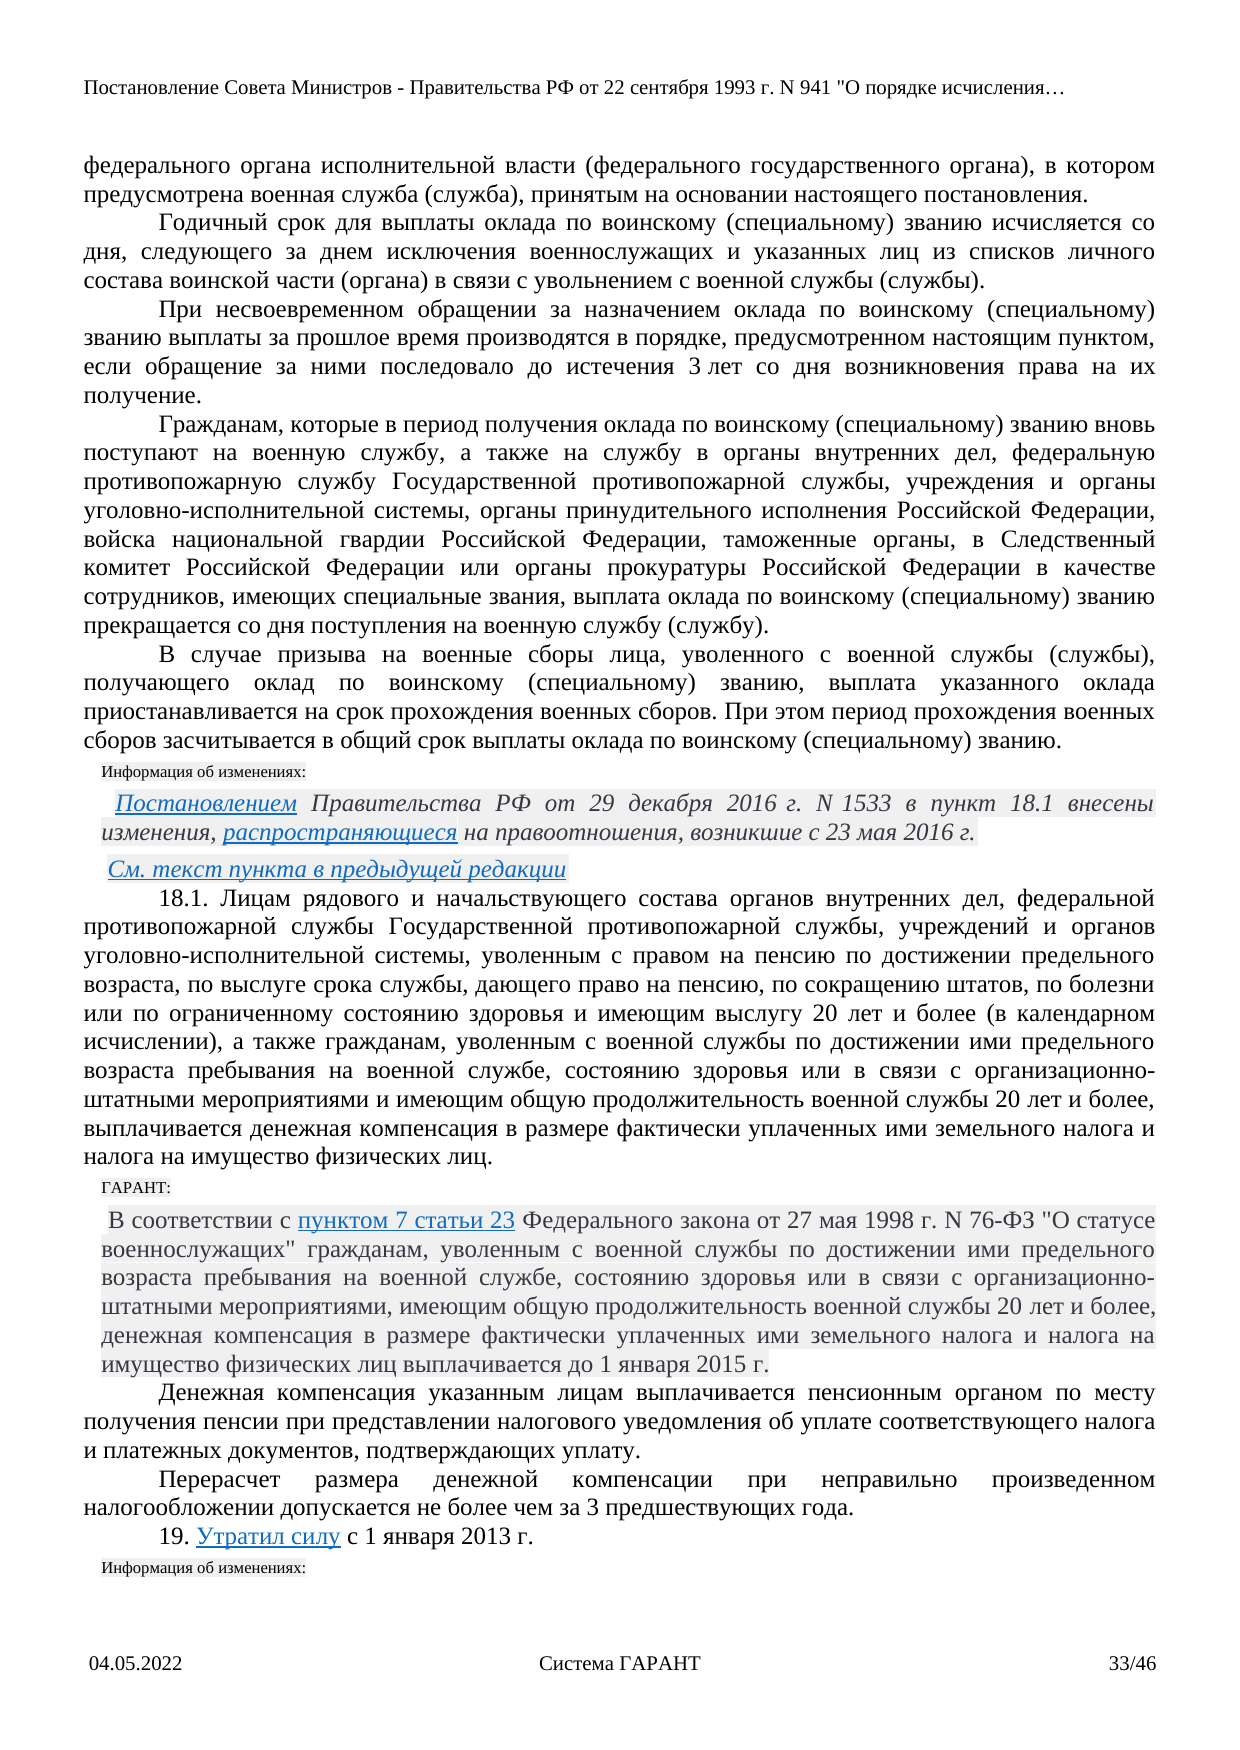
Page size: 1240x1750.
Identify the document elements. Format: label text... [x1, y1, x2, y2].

text См. текст пункта в предыдущей редакции [101, 854, 1156, 883]
text Постановлением Правительства РФ от 29 декабря 2016 г. N 1533 в пункт 18.1 внесены изменения, распространяющиеся на правоотношения, возникшие с 23 мая 2016 г. [101, 788, 1156, 846]
text Информация об изменениях: [101, 762, 1156, 781]
text При несвоевременном обращении за назначением оклада по воинскому (специальному) званию выплаты за прошлое время производятся в порядке, предусмотренном настоящим пунктом, если обращение за ними последовало до истечения 3 лет со дня возникновения права на их получение. [83, 294, 1156, 409]
text 19. Утратил силу с 1 января 2013 г. [83, 1521, 1156, 1550]
text Денежная компенсация указанным лицам выплачивается пенсионным органом по месту получения пенсии при представлении налогового уведомления об уплате соответствующего налога и платежных документов, подтверждающих уплату. [83, 1377, 1156, 1464]
text Информация об изменениях: [101, 1558, 1156, 1577]
text федерального органа исполнительной власти (федерального государственного органа), в котором предусмотрена военная служба (служба), принятым на основании настоящего постановления. [83, 150, 1156, 207]
text ГАРАНТ: [101, 1178, 1156, 1197]
text Гражданам, которые в период получения оклада по воинскому (специальному) званию вновь поступают на военную службу, а также на службу в органы внутренних дел, федеральную противопожарную службу Государственной противопожарной службы, учреждения и органы уголовно-исполнительной системы, органы принудительного исполнения Российской Федерации, войска национальной гвардии Российской Федерации, таможенные органы, в Следственный комитет Российской Федерации или органы прокуратуры Российской Федерации в качестве сотрудников, имеющих специальные звания, выплата оклада по воинскому (специальному) званию прекращается со дня поступления на военную службу (службу). [83, 409, 1156, 639]
text Перерасчет размера денежной компенсации при неправильно произведенном налогообложении допускается не более чем за 3 предшествующих года. [83, 1464, 1156, 1521]
text В случае призыва на военные сборы лица, уволенного с военной службы (службы), получающего оклад по воинскому (специальному) званию, выплата указанного оклада приостанавливается на срок прохождения военных сборов. При этом период прохождения военных сборов засчитывается в общий срок выплаты оклада по воинскому (специальному) званию. [83, 639, 1156, 754]
text Годичный срок для выплаты оклада по воинскому (специальному) званию исчисляется со дня, следующего за днем исключения военнослужащих и указанных лиц из списков личного состава воинской части (органа) в связи с увольнением с военной службы (службы). [83, 207, 1156, 294]
text 18.1. Лицам рядового и начальствующего состава органов внутренних дел, федеральной противопожарной службы Государственной противопожарной службы, учреждений и органов уголовно-исполнительной системы, уволенным с правом на пенсию по достижении предельного возраста, по выслуге срока службы, дающего право на пенсию, по сокращению штатов, по болезни или по ограниченному состоянию здоровья и имеющим выслугу 20 лет и более (в календарном исчислении), а также гражданам, уволенным с военной службы по достижении ими предельного возраста пребывания на военной службе, состоянию здоровья или в связи с организационно-штатными мероприятиями и имеющим общую продолжительность военной службы 20 лет и более, выплачивается денежная компенсация в размере фактически уплаченных ими земельного налога и налога на имущество физических лиц. [83, 883, 1156, 1170]
text В соответствии с пунктом 7 статьи 23 Федерального закона от 27 мая 1998 г. N 76-ФЗ "О статусе военнослужащих" гражданам, уволенным с военной службы по достижении ими предельного возраста пребывания на военной службе, состоянию здоровья или в связи с организационно-штатными мероприятиями, имеющим общую продолжительность военной службы 20 лет и более, денежная компенсация в размере фактически уплаченных ими земельного налога и налога на имущество физических лиц выплачивается до 1 января 2015 г. [101, 1205, 1156, 1377]
